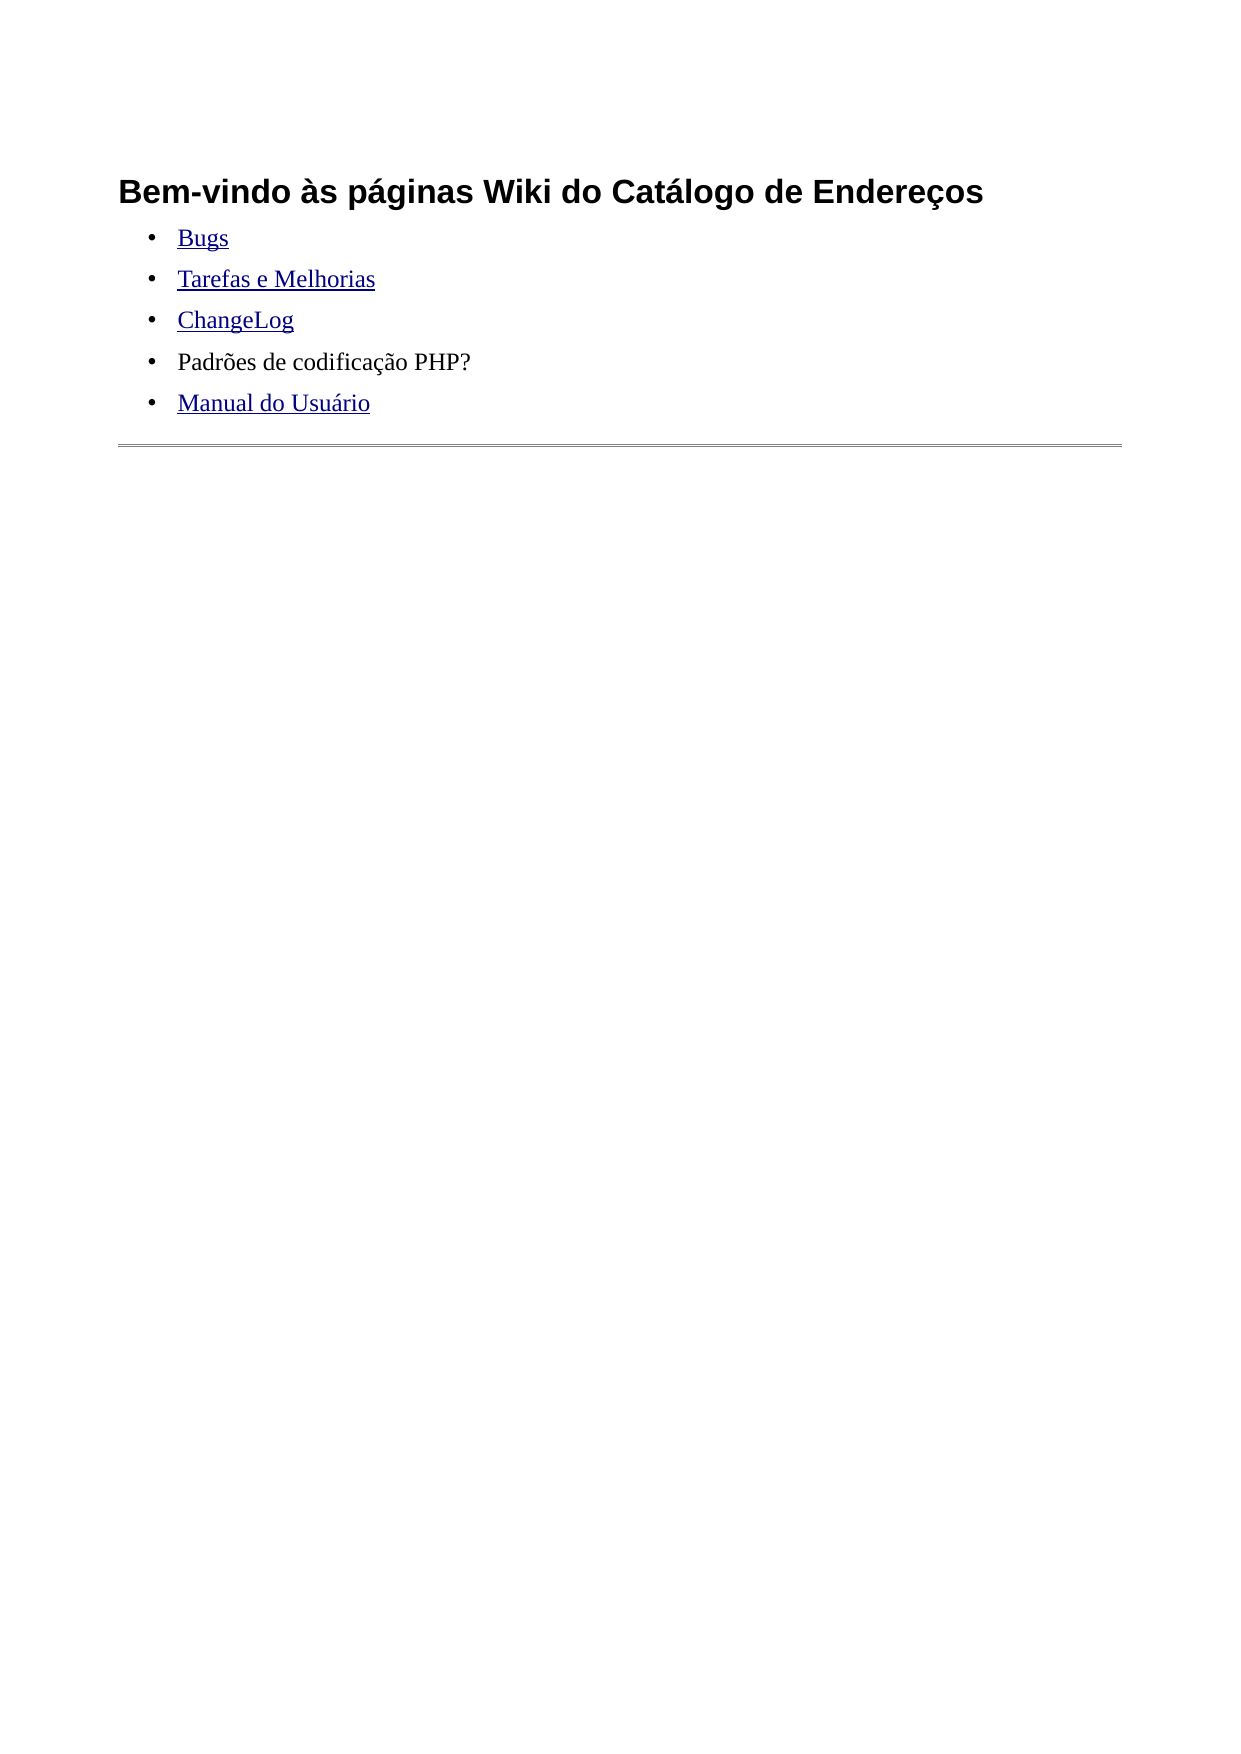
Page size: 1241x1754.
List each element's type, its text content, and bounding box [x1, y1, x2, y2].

list Tarefas e Melhorias [148, 264, 1122, 293]
list Manual do Usuário [148, 388, 1122, 417]
list ChangeLog [148, 306, 1122, 334]
list Padrões de codificação PHP? [148, 347, 1122, 376]
list Bugs [148, 223, 1122, 252]
subtitle Bem-vindo às páginas Wiki do Catálogo de Endereços [118, 172, 1122, 211]
